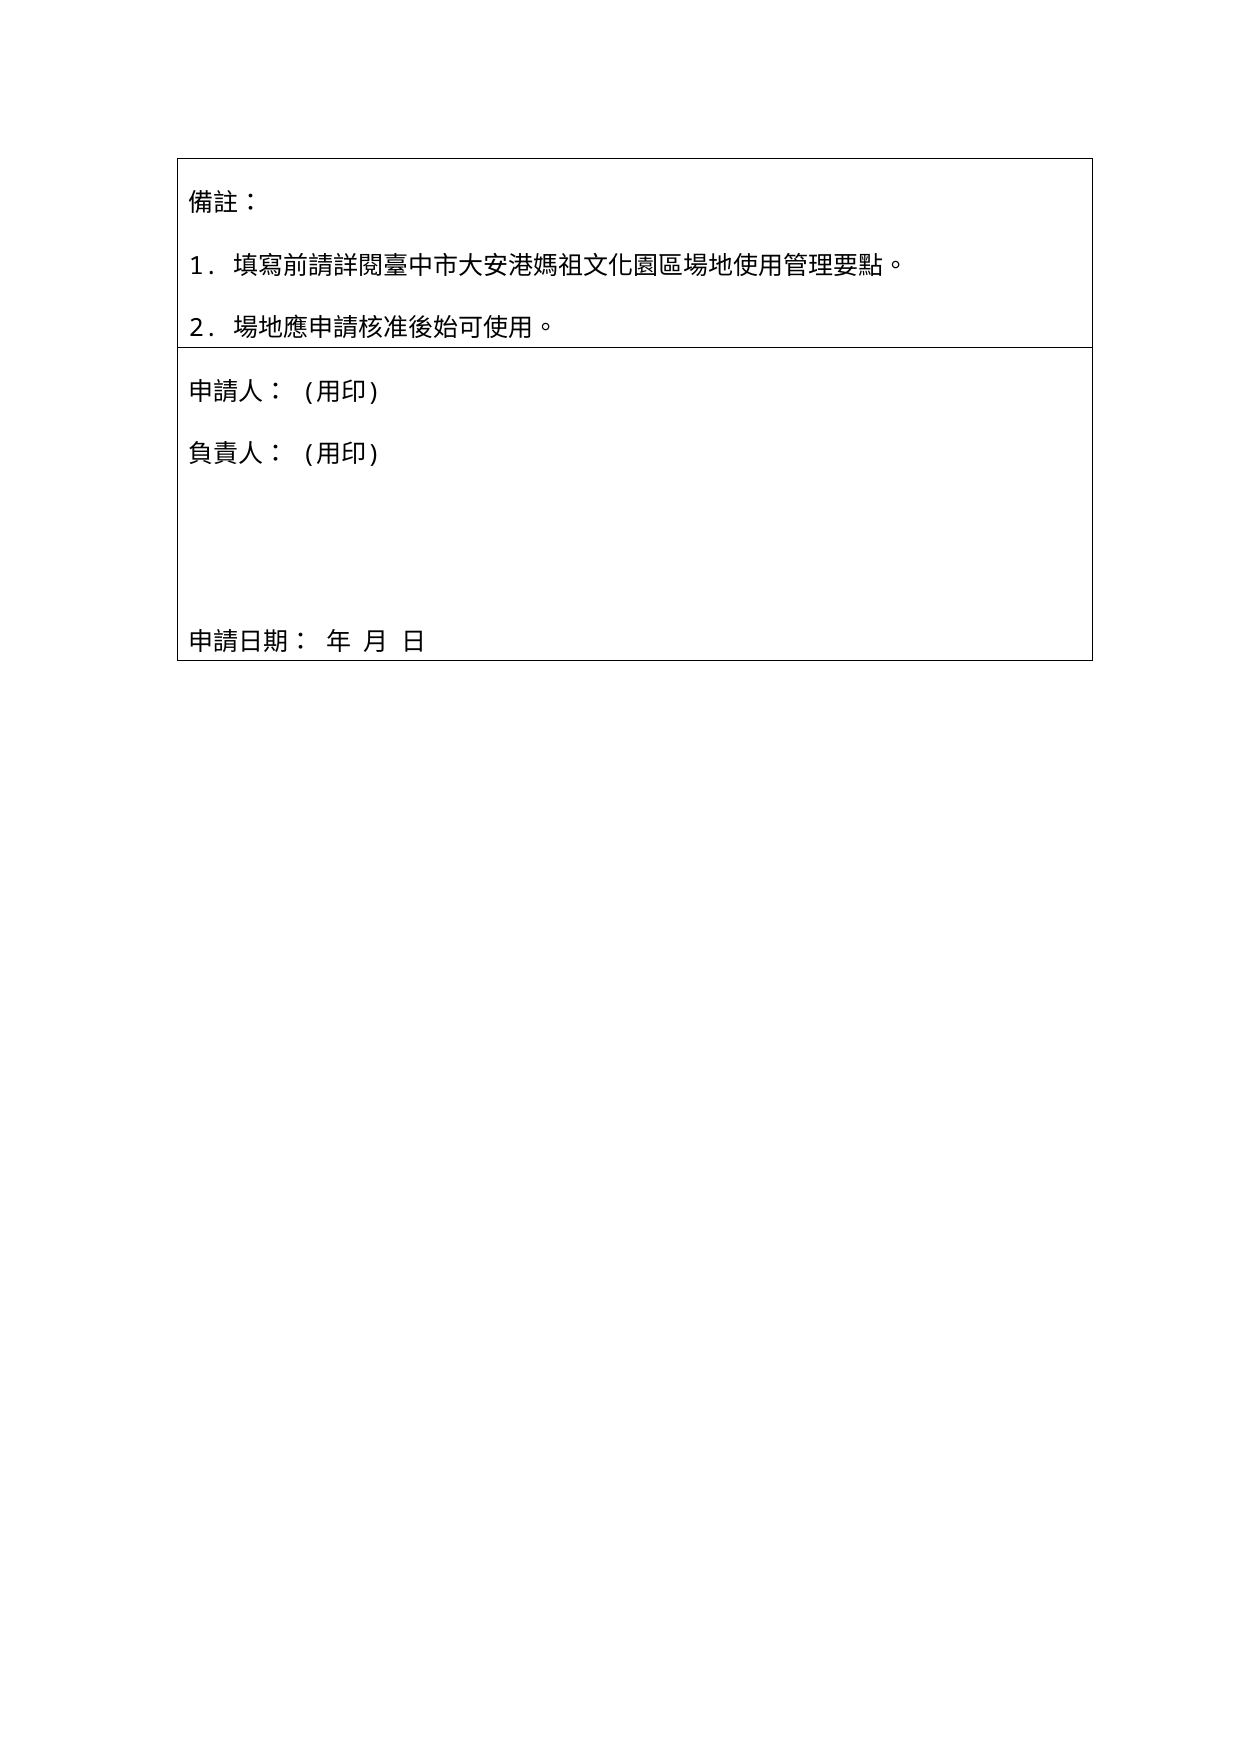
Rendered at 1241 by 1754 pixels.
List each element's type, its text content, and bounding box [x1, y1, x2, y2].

table_cell 備註： 1. 填寫前請詳閱臺中市大安港媽祖文化園區場地使用管理要點。 2. 場地應申請核准後始可使用。 [178, 159, 1092, 347]
table_cell 申請人： (用印) 負責人： (用印) 申請日期： 年 月 日 [178, 348, 1092, 660]
